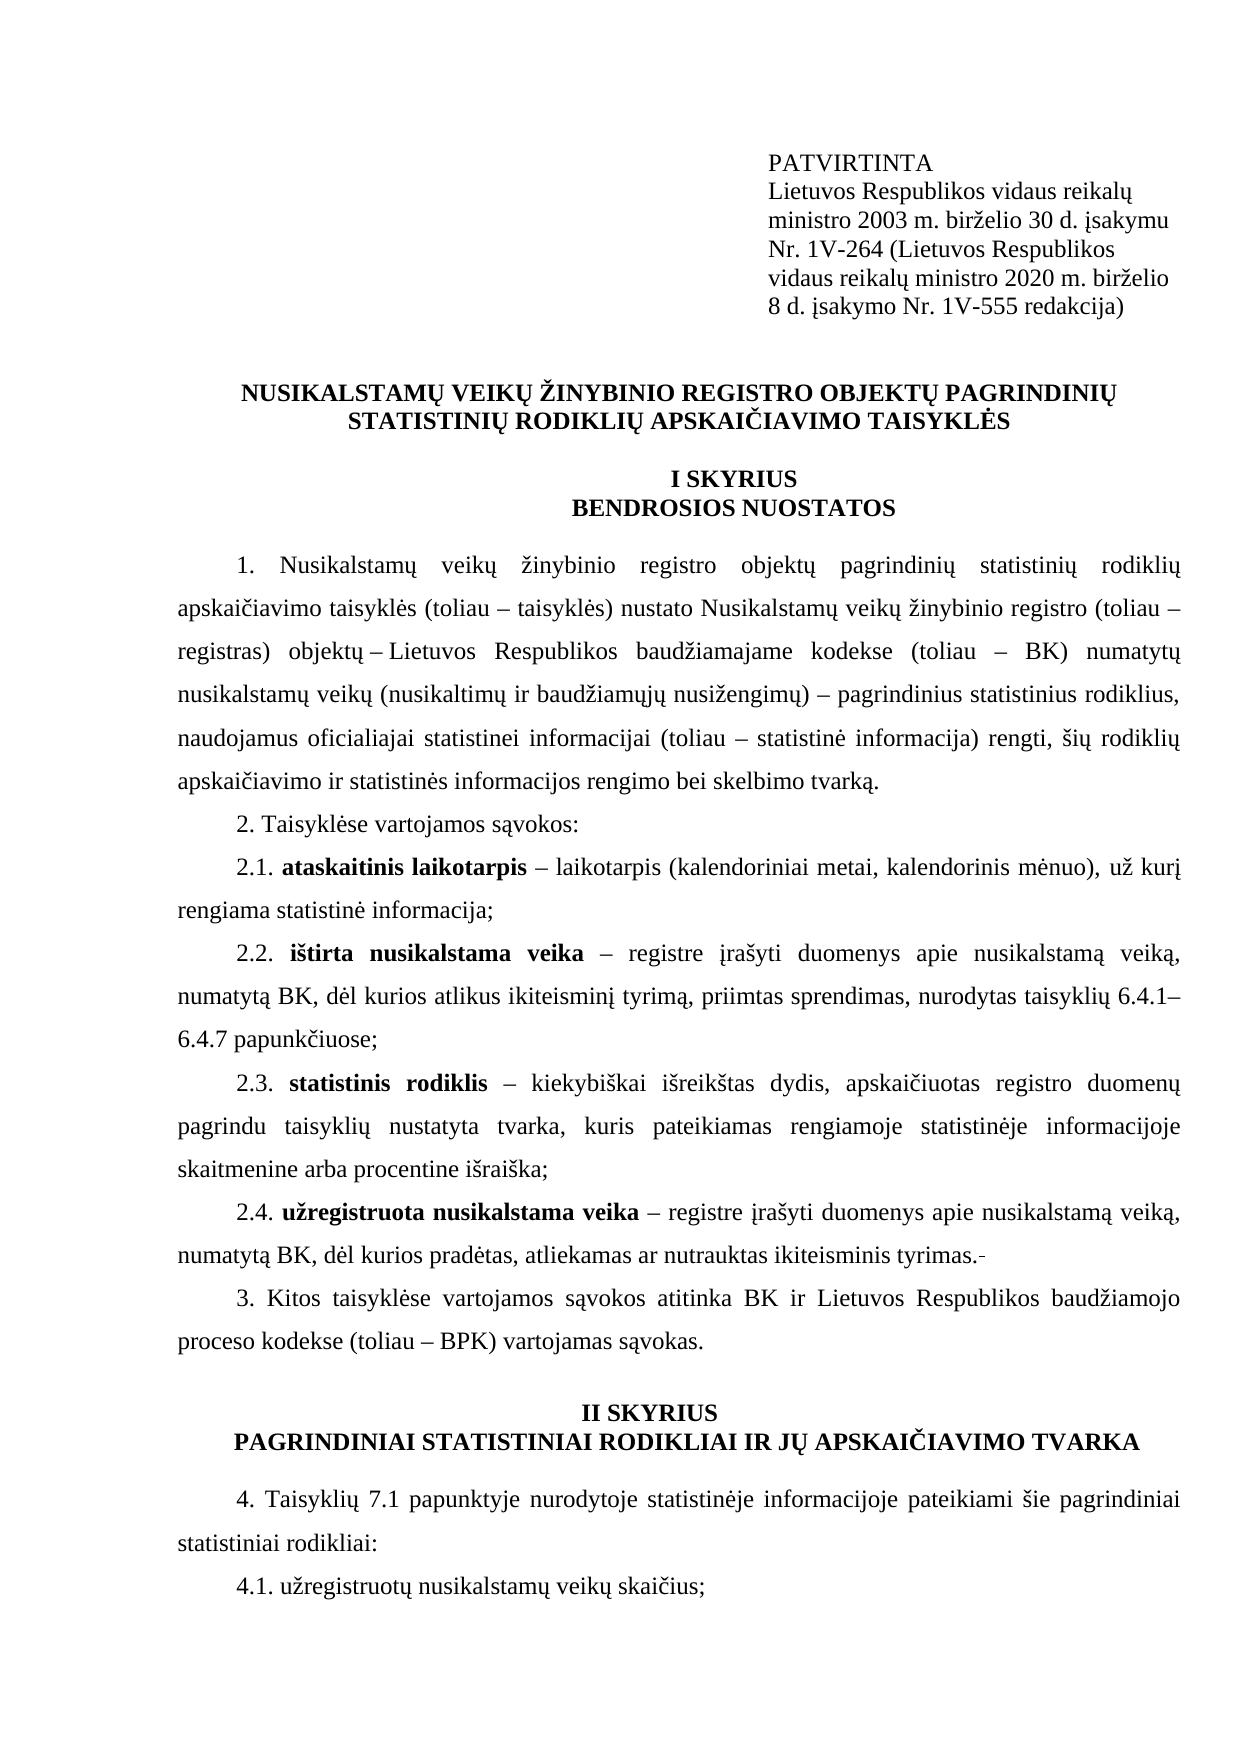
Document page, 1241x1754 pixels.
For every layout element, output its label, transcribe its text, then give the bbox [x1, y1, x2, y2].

text II SKYRIUS [118, 1398, 1181, 1427]
text 4.1. užregistruotų nusikalstamų veikų skaičius; [177, 1571, 1181, 1599]
text 2. Taisyklėse vartojamos sąvokos: [177, 809, 1181, 838]
text 2.1. ataskaitinis laikotarpis – laikotarpis (kalendoriniai metai, kalendorinis mėnuo), už kurį rengiama statistinė informacija; [177, 852, 1181, 924]
text 2.2. ištirta nusikalstama veika – registre įrašyti duomenys apie nusikalstamą veiką, numatytą BK, dėl kurios atlikus ikiteisminį tyrimą, priimtas sprendimas, nurodytas taisyklių 6.4.1–6.4.7 papunkčiuose; [177, 938, 1181, 1053]
text vidaus reikalų ministro 2020 m. birželio [768, 263, 1181, 291]
text 4. Taisyklių 7.1 papunktyje nurodytoje statistinėje informacijoje pateikiami šie pagrindiniai statistiniai rodikliai: [177, 1484, 1181, 1556]
text BENDROSIOS NUOSTATOS [177, 493, 1240, 521]
text 1. Nusikalstamų veikų žinybinio registro objektų pagrindinių statistinių rodiklių apskaičiavimo taisyklės (toliau – taisyklės) nustato Nusikalstamų veikų žinybinio registro (toliau – registras) objektų – Lietuvos Respublikos baudžiamajame kodekse (toliau – BK) numatytų nusikalstamų veikų (nusikaltimų ir baudžiamųjų nusižengimų) – pagrindinius statistinius rodiklius, naudojamus oficialiajai statistinei informacijai (toliau – statistinė informacija) rengti, šių rodiklių apskaičiavimo ir statistinės informacijos rengimo bei skelbimo tvarką. [177, 550, 1181, 794]
text PAGRINDINIAI STATISTINIAI RODIKLIAI IR JŲ APSKAIČIAVIMO TVARKA [193, 1427, 1181, 1456]
text I SKYRIUS [177, 464, 1240, 493]
text Nr. 1V-264 (Lietuvos Respublikos [768, 234, 1181, 263]
text ministro 2003 m. birželio 30 d. įsakymu [768, 205, 1181, 234]
text NUSIKALSTAMŲ VEIKŲ ŽINYBINIO REGISTRO OBJEKTŲ PAGRINDINIŲ STATISTINIŲ RODIKLIŲ APSKAIČIAVIMO TAISYKLĖS [177, 378, 1181, 435]
text Lietuvos Respublikos vidaus reikalų [768, 176, 1181, 205]
text 3. Kitos taisyklėse vartojamos sąvokos atitinka BK ir Lietuvos Respublikos baudžiamojo proceso kodekse (toliau – BPK) vartojamas sąvokas. [177, 1283, 1181, 1355]
text 2.4. užregistruota nusikalstama veika – registre įrašyti duomenys apie nusikalstamą veiką, numatytą BK, dėl kurios pradėtas, atliekamas ar nutrauktas ikiteisminis tyrimas. [177, 1197, 1181, 1269]
text 8 d. įsakymo Nr. 1V-555 redakcija) [768, 291, 1181, 320]
text 2.3. statistinis rodiklis – kiekybiškai išreikštas dydis, apskaičiuotas registro duomenų pagrindu taisyklių nustatyta tvarka, kuris pateikiamas rengiamoje statistinėje informacijoje skaitmenine arba procentine išraiška; [177, 1068, 1181, 1183]
text PATVIRTINTA [768, 148, 1181, 176]
